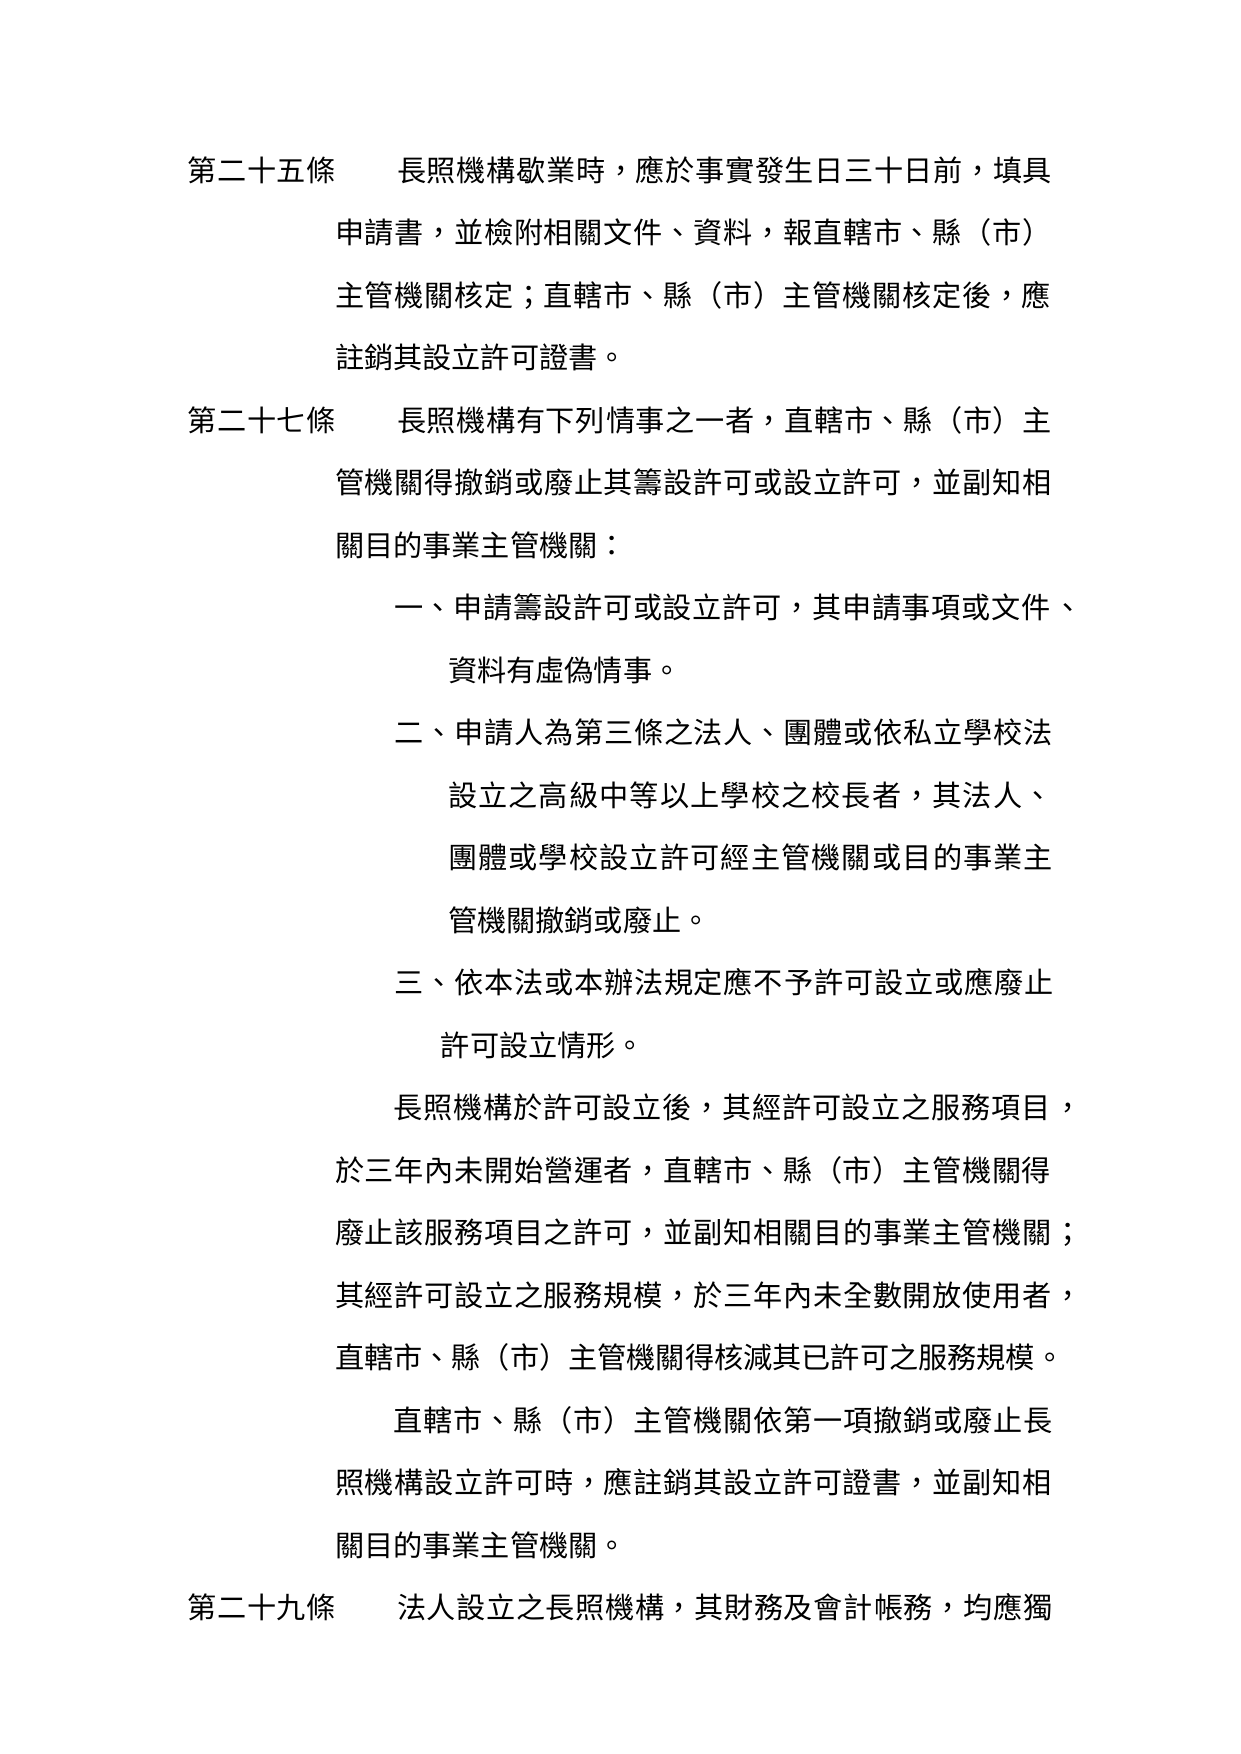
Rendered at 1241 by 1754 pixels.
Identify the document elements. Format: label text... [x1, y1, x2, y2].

text 長照機構於許可設立後，其經許可設立之服務項目，於三年內未開始營運者，直轄市、縣（市）主管機關得廢止該服務項目之許可，並副知相關目的事業主管機關；其經許可設立之服務規模，於三年內未全數開放使用者，直轄市、縣（市）主管機關得核減其已許可之服務規模。 [335, 1064, 1053, 1377]
text 二、申請人為第三條之法人、團體或依私立學校法設立之高級中等以上學校之校長者，其法人、團體或學校設立許可經主管機關或目的事業主管機關撤銷或廢止。 [394, 689, 1053, 939]
text 三、依本法或本辦法規定應不予許可設立或應廢止許可設立情形。 [394, 939, 1053, 1064]
text 一、申請籌設許可或設立許可，其申請事項或文件、資料有虛偽情事。 [394, 564, 1053, 689]
text 第二十五條 長照機構歇業時，應於事實發生日三十日前，填具申請書，並檢附相關文件、資料，報直轄市、縣（市）主管機關核定；直轄市、縣（市）主管機關核定後，應註銷其設立許可證書。 [187, 127, 1053, 377]
text 第二十七條 長照機構有下列情事之一者，直轄市、縣（市）主管機關得撤銷或廢止其籌設許可或設立許可，並副知相關目的事業主管機關： [187, 377, 1053, 564]
text 直轄市、縣（市）主管機關依第一項撤銷或廢止長照機構設立許可時，應註銷其設立許可證書，並副知相關目的事業主管機關。 [335, 1377, 1053, 1564]
text 第二十九條 法人設立之長照機構，其財務及會計帳務，均應獨 [187, 1564, 1053, 1627]
